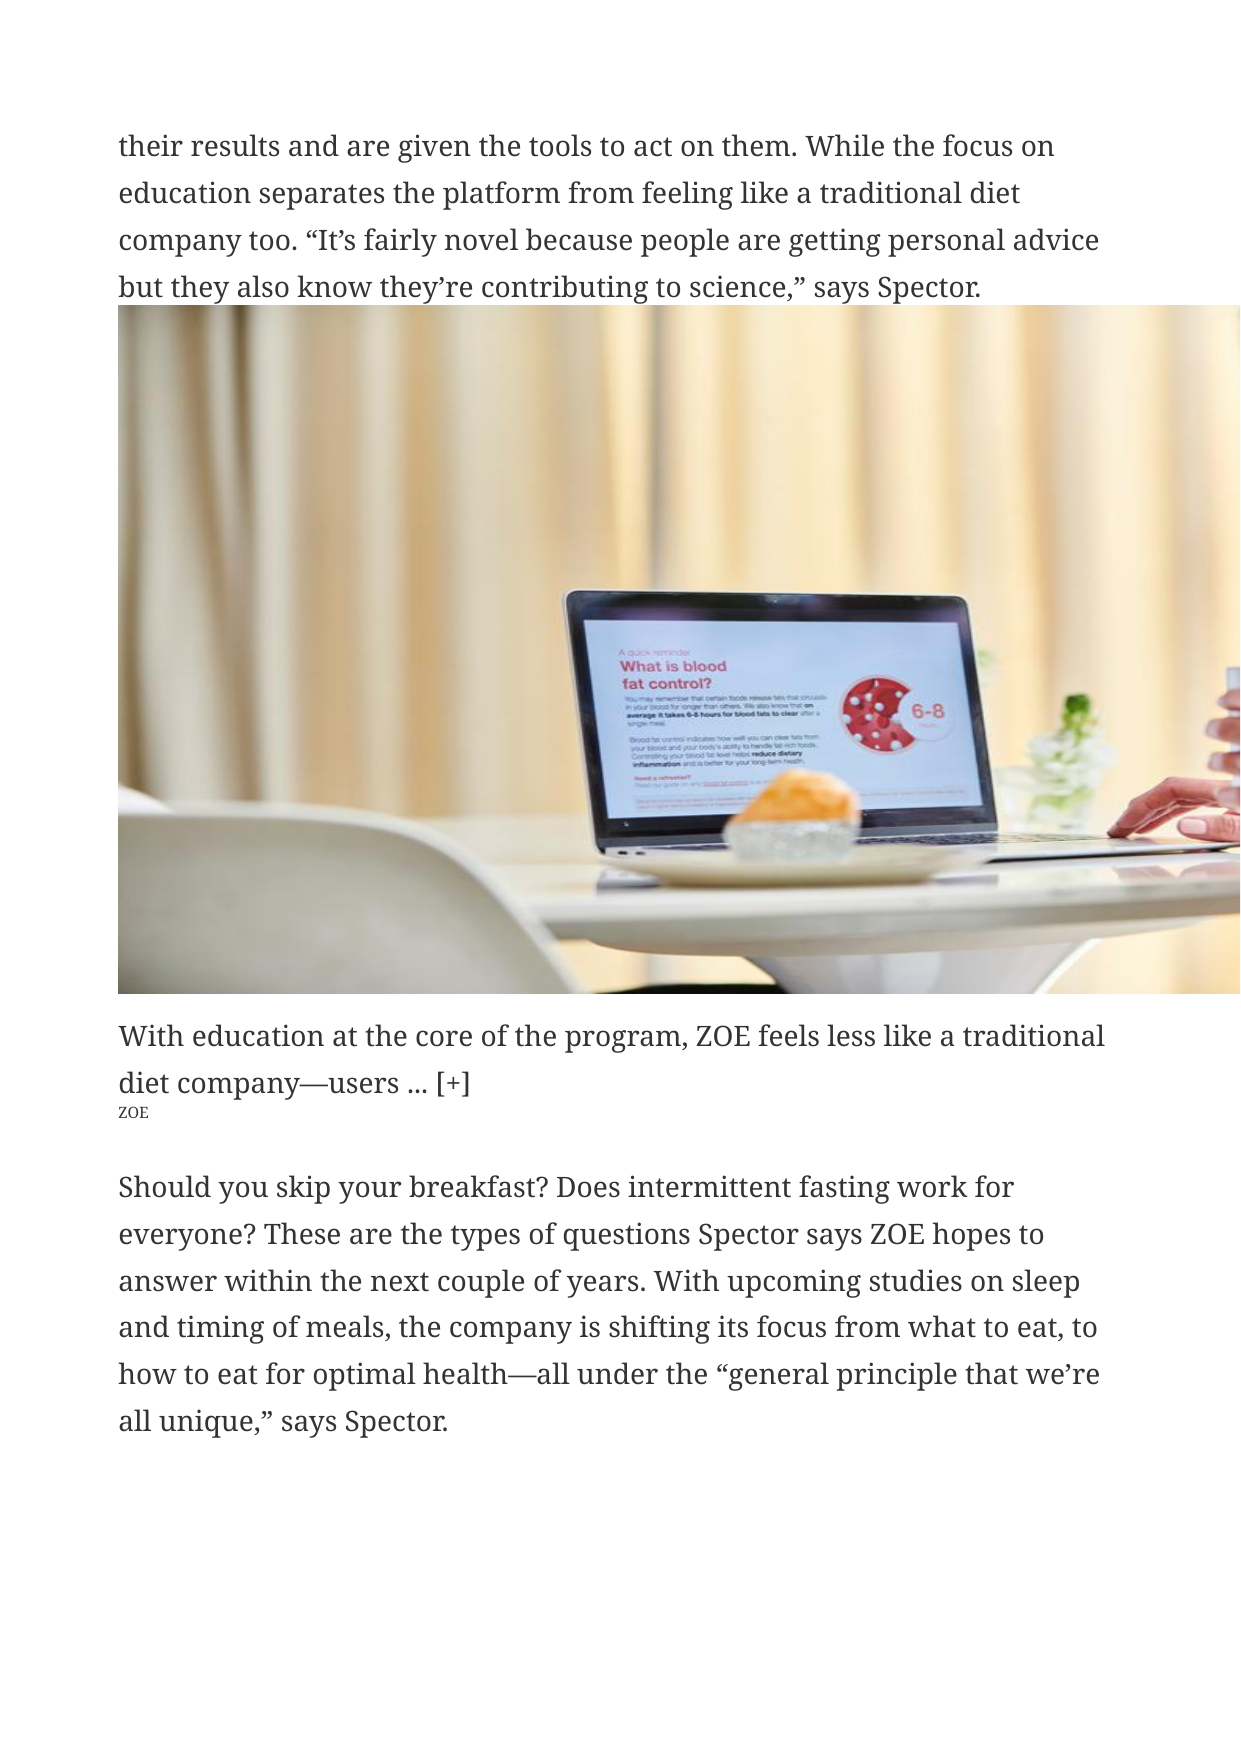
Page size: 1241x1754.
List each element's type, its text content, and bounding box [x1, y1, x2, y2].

text With education at the core of the program, ZOE feels less like a traditional diet company—users ... [+] [118, 1008, 1109, 1101]
text ZOE [118, 1101, 1122, 1123]
picture [118, 305, 1241, 994]
text their results and are given the tools to act on them. While the focus on education separates the platform from feeling like a traditional diet company too. “It’s fairly novel because people are getting personal advice but they also know they’re contributing to science,” says Spector. [118, 118, 1122, 305]
text Should you skip your breakfast? Does intermittent fasting work for everyone? These are the types of questions Spector says ZOE hopes to answer within the next couple of years. With upcoming studies on sleep and timing of meals, the company is shifting its focus from what to eat, to how to eat for optimal health—all under the “general principle that we’re all unique,” says Spector. [118, 1158, 1122, 1440]
